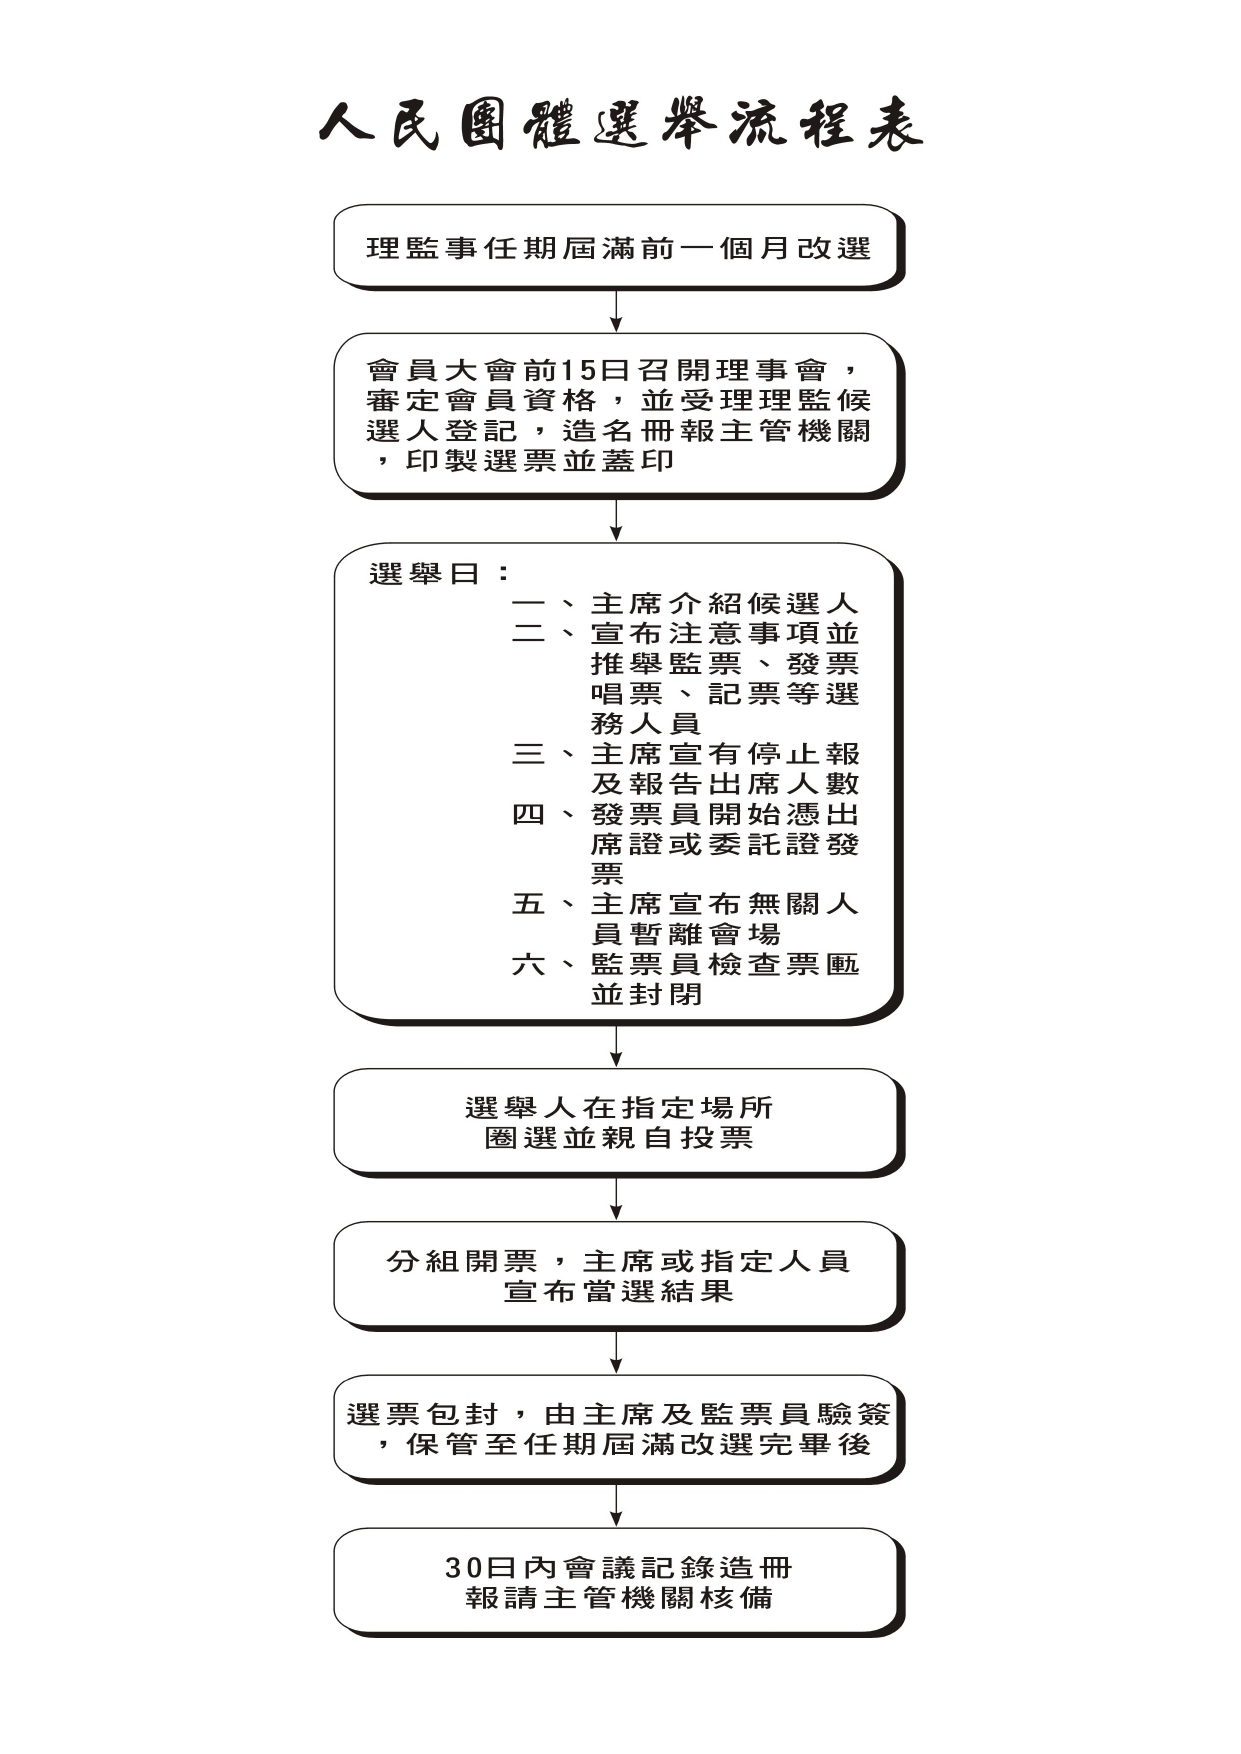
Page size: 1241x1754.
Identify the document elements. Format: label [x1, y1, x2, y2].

picture [315, 95, 924, 1638]
